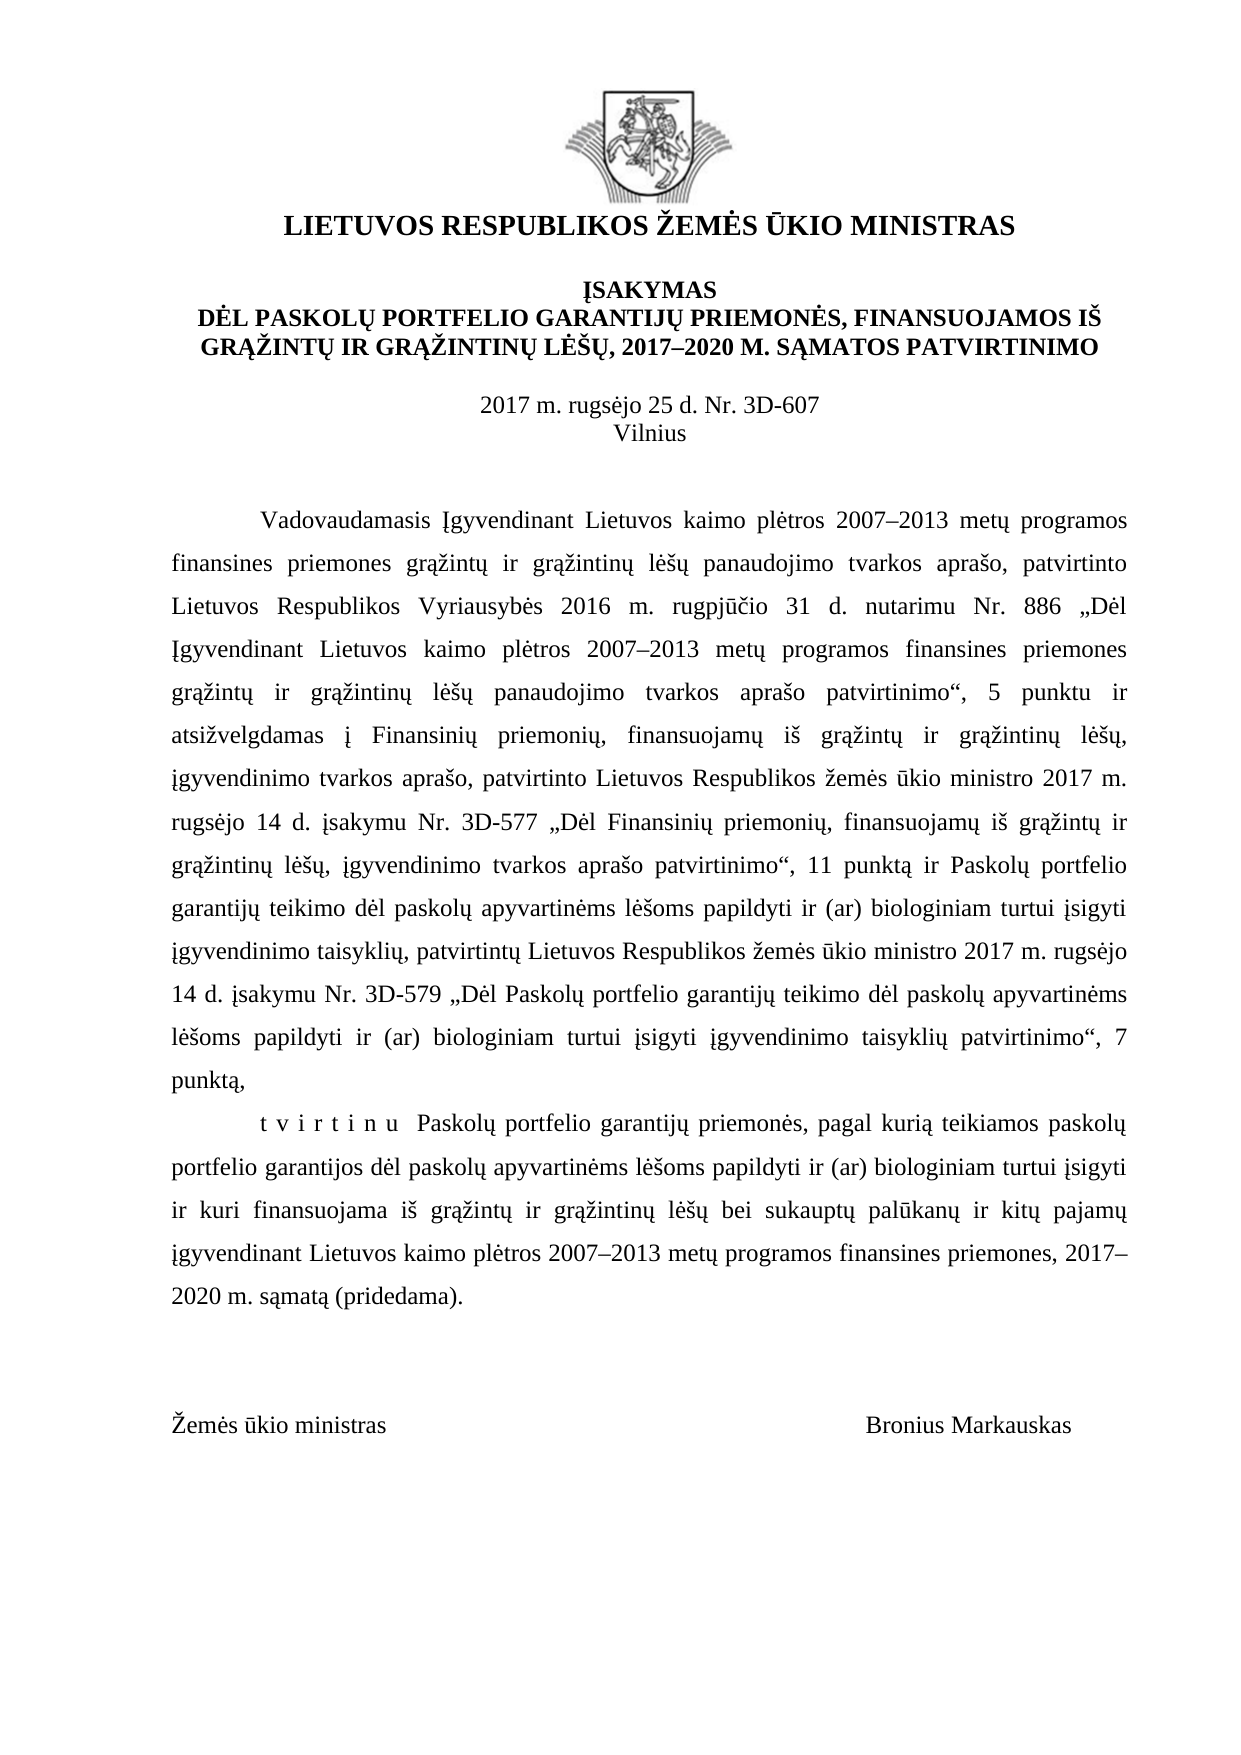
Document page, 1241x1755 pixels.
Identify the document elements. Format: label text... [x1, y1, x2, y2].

text Vadovaudamasis Įgyvendinant Lietuvos kaimo plėtros 2007–2013 metų programos finansines priemones grąžintų ir grąžintinų lėšų panaudojimo tvarkos aprašo, patvirtinto Lietuvos Respublikos Vyriausybės 2016 m. rugpjūčio 31 d. nutarimu Nr. 886 „Dėl Įgyvendinant Lietuvos kaimo plėtros 2007–2013 metų programos finansines priemones grąžintų ir grąžintinų lėšų panaudojimo tvarkos aprašo patvirtinimo“, 5 punktu ir atsižvelgdamas į Finansinių priemonių, finansuojamų iš grąžintų ir grąžintinų lėšų, įgyvendinimo tvarkos aprašo, patvirtinto Lietuvos Respublikos žemės ūkio ministro 2017 m. rugsėjo 14 d. įsakymu Nr. 3D-577 „Dėl Finansinių priemonių, finansuojamų iš grąžintų ir grąžintinų lėšų, įgyvendinimo tvarkos aprašo patvirtinimo“, 11 punktą ir Paskolų portfelio garantijų teikimo dėl paskolų apyvartinėms lėšoms papildyti ir (ar) biologiniam turtui įsigyti įgyvendinimo taisyklių, patvirtintų Lietuvos Respublikos žemės ūkio ministro 2017 m. rugsėjo 14 d. įsakymu Nr. 3D-579 „Dėl Paskolų portfelio garantijų teikimo dėl paskolų apyvartinėms lėšoms papildyti ir (ar) biologiniam turtui įsigyti įgyvendinimo taisyklių patvirtinimo“, 7 punktą, [171, 505, 1128, 1094]
text 2017 m. rugsėjo 25 d. Nr. 3D-607 [171, 390, 1128, 418]
text DĖL PASKOLŲ PORTFELIO GARANTIJŲ PRIEMONĖS, FINANSUOJAMOS IŠ GRĄŽINTŲ IR GRĄŽINTINŲ LĖŠŲ, 2017–2020 M. SĄMATOS PATVIRTINIMO [171, 303, 1128, 361]
text Vilnius [171, 418, 1128, 447]
text LIETUVOS RESPUBLIKOS ŽEMĖS ŪKIO MINISTRAS [171, 208, 1128, 241]
text Žemės ūkio ministras Bronius Markauskas [171, 1410, 1128, 1439]
text ĮSAKYMAS [171, 275, 1128, 303]
text t v i r t i n u Paskolų portfelio garantijų priemonės, pagal kurią teikiamos paskolų portfelio garantijos dėl paskolų apyvartinėms lėšoms papildyti ir (ar) biologiniam turtui įsigyti ir kuri finansuojama iš grąžintų ir grąžintinų lėšų bei sukauptų palūkanų ir kitų pajamų įgyvendinant Lietuvos kaimo plėtros 2007–2013 metų programos finansines priemones, 2017–2020 m. sąmatą (pridedama). [171, 1108, 1128, 1310]
